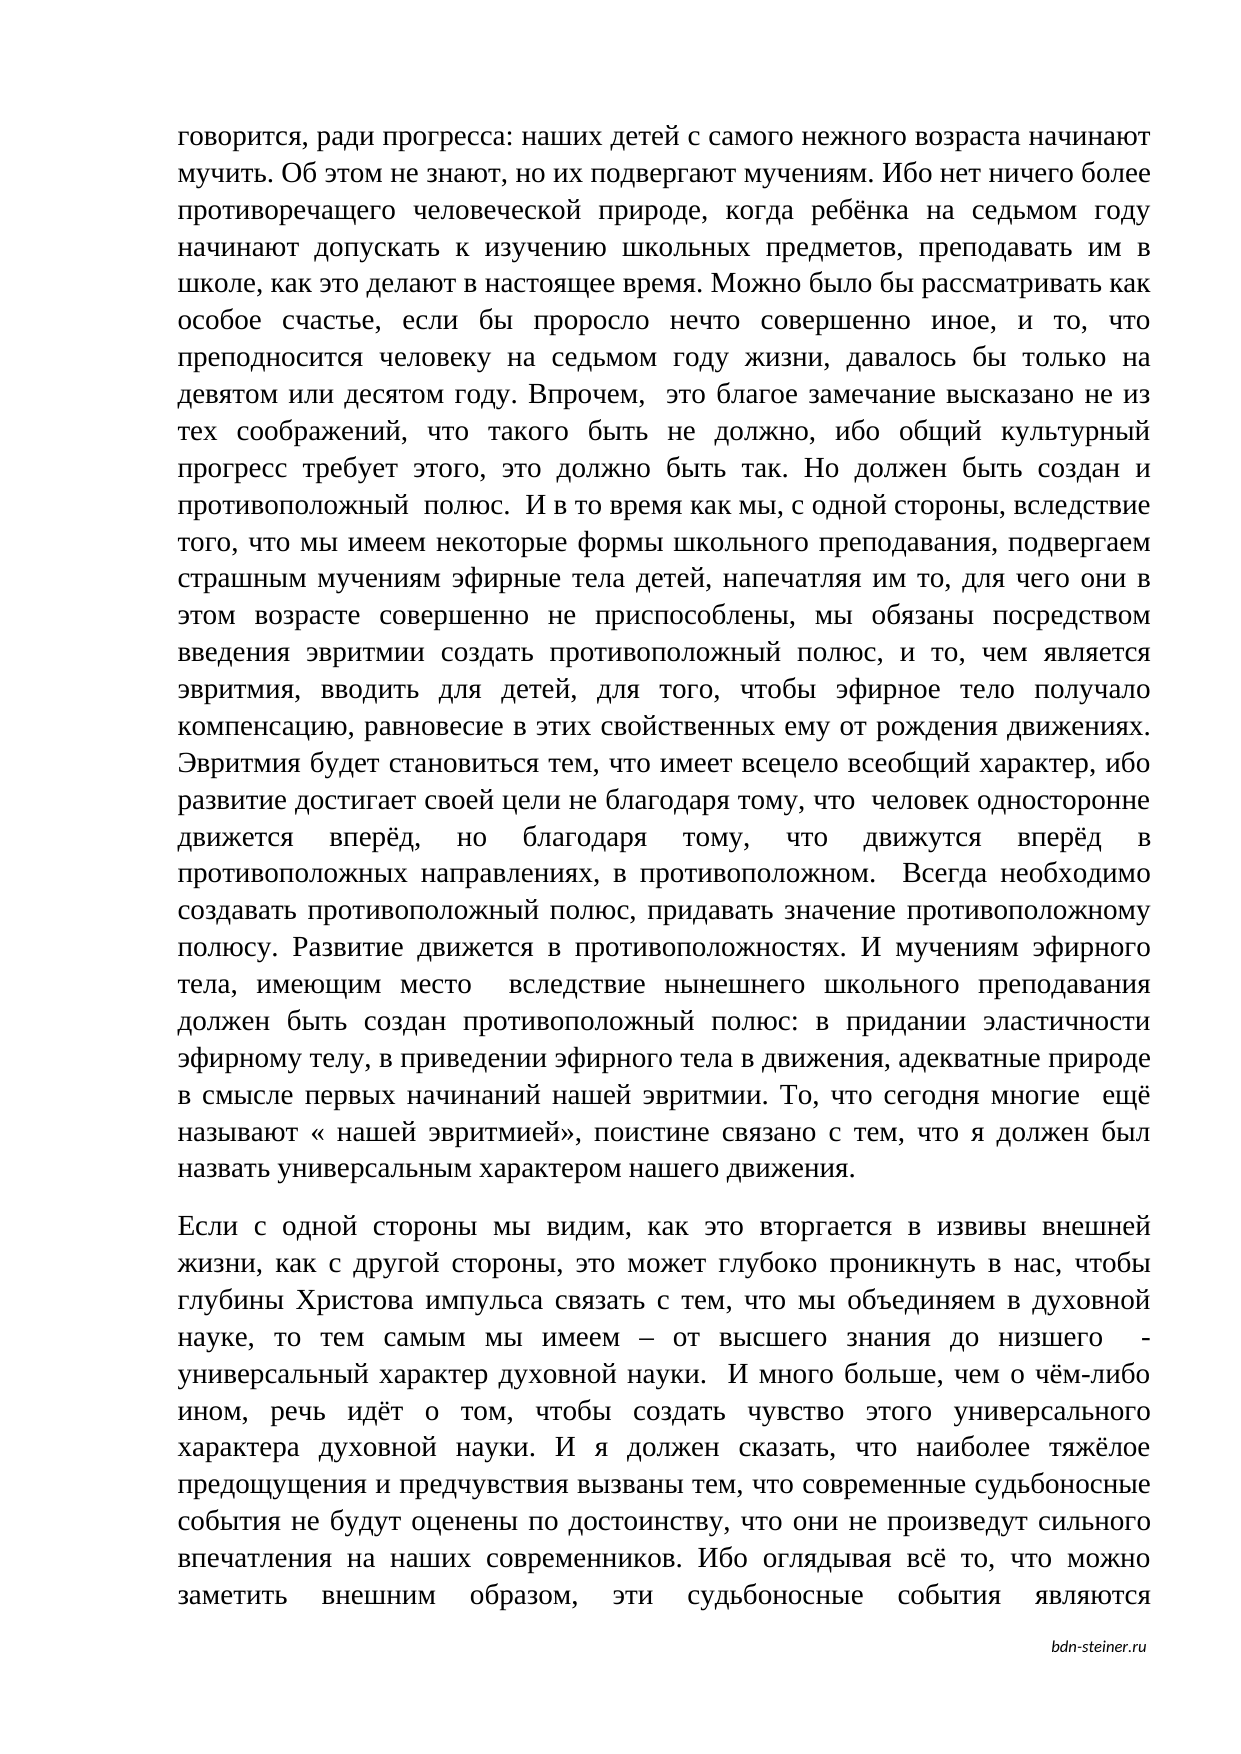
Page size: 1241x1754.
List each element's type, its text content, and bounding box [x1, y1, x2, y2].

text говорится, ради прогресса: наших детей с самого нежного возраста начинают мучить. Об этом не знают, но их подвергают мучениям. Ибо нет ничего более противоречащего человеческой природе, когда ребёнка на седьмом году начинают допускать к изучению школьных предметов, преподавать им в школе, как это делают в настоящее время. Можно было бы рассматривать как особое счастье, если бы проросло нечто совершенно иное, и то, что преподносится человеку на седьмом году жизни, давалось бы только на девятом или десятом году. Впрочем, это благое замечание высказано не из тех соображений, что такого быть не должно, ибо общий культурный прогресс требует этого, это должно быть так. Но должен быть создан и противоположный полюс. И в то время как мы, с одной стороны, вследствие того, что мы имеем некоторые формы школьного преподавания, подвергаем страшным мучениям эфирные тела детей, напечатляя им то, для чего они в этом возрасте совершенно не приспособлены, мы обязаны посредством введения эвритмии создать противоположный полюс, и то, чем является эвритмия, вводить для детей, для того, чтобы эфирное тело получало компенсацию, равновесие в этих свойственных ему от рождения движениях. Эвритмия будет становиться тем, что имеет всецело всеобщий характер, ибо развитие достигает своей цели не благодаря тому, что человек односторонне движется вперёд, но благодаря тому, что движутся вперёд в противоположных направлениях, в противоположном. Всегда необходимо создавать противоположный полюс, придавать значение противоположному полюсу. Развитие движется в противоположностях. И мучениям эфирного тела, имеющим место вследствие нынешнего школьного преподавания должен быть создан противоположный полюс: в придании эластичности эфирному телу, в приведении эфирного тела в движения, адекватные природе в смысле первых начинаний нашей эвритмии. То, что сегодня многие ещё называют « нашей эвритмией», поистине связано с тем, что я должен был назвать универсальным характером нашего движения. [177, 118, 1152, 1184]
text Если с одной стороны мы видим, как это вторгается в извивы внешней жизни, как с другой стороны, это может глубоко проникнуть в нас, чтобы глубины Христова импульса связать с тем, что мы объединяем в духовной науке, то тем самым мы имеем – от высшего знания до низшего - универсальный характер духовной науки. И много больше, чем о чём-либо ином, речь идёт о том, чтобы создать чувство этого универсального характера духовной науки. И я должен сказать, что наиболее тяжёлое предощущения и предчувствия вызваны тем, что современные судьбоносные события не будут оценены по достоинству, что они не произведут сильного впечатления на наших современников. Ибо оглядывая всё то, что можно заметить внешним образом, эти судьбоносные события являются [177, 1208, 1152, 1611]
